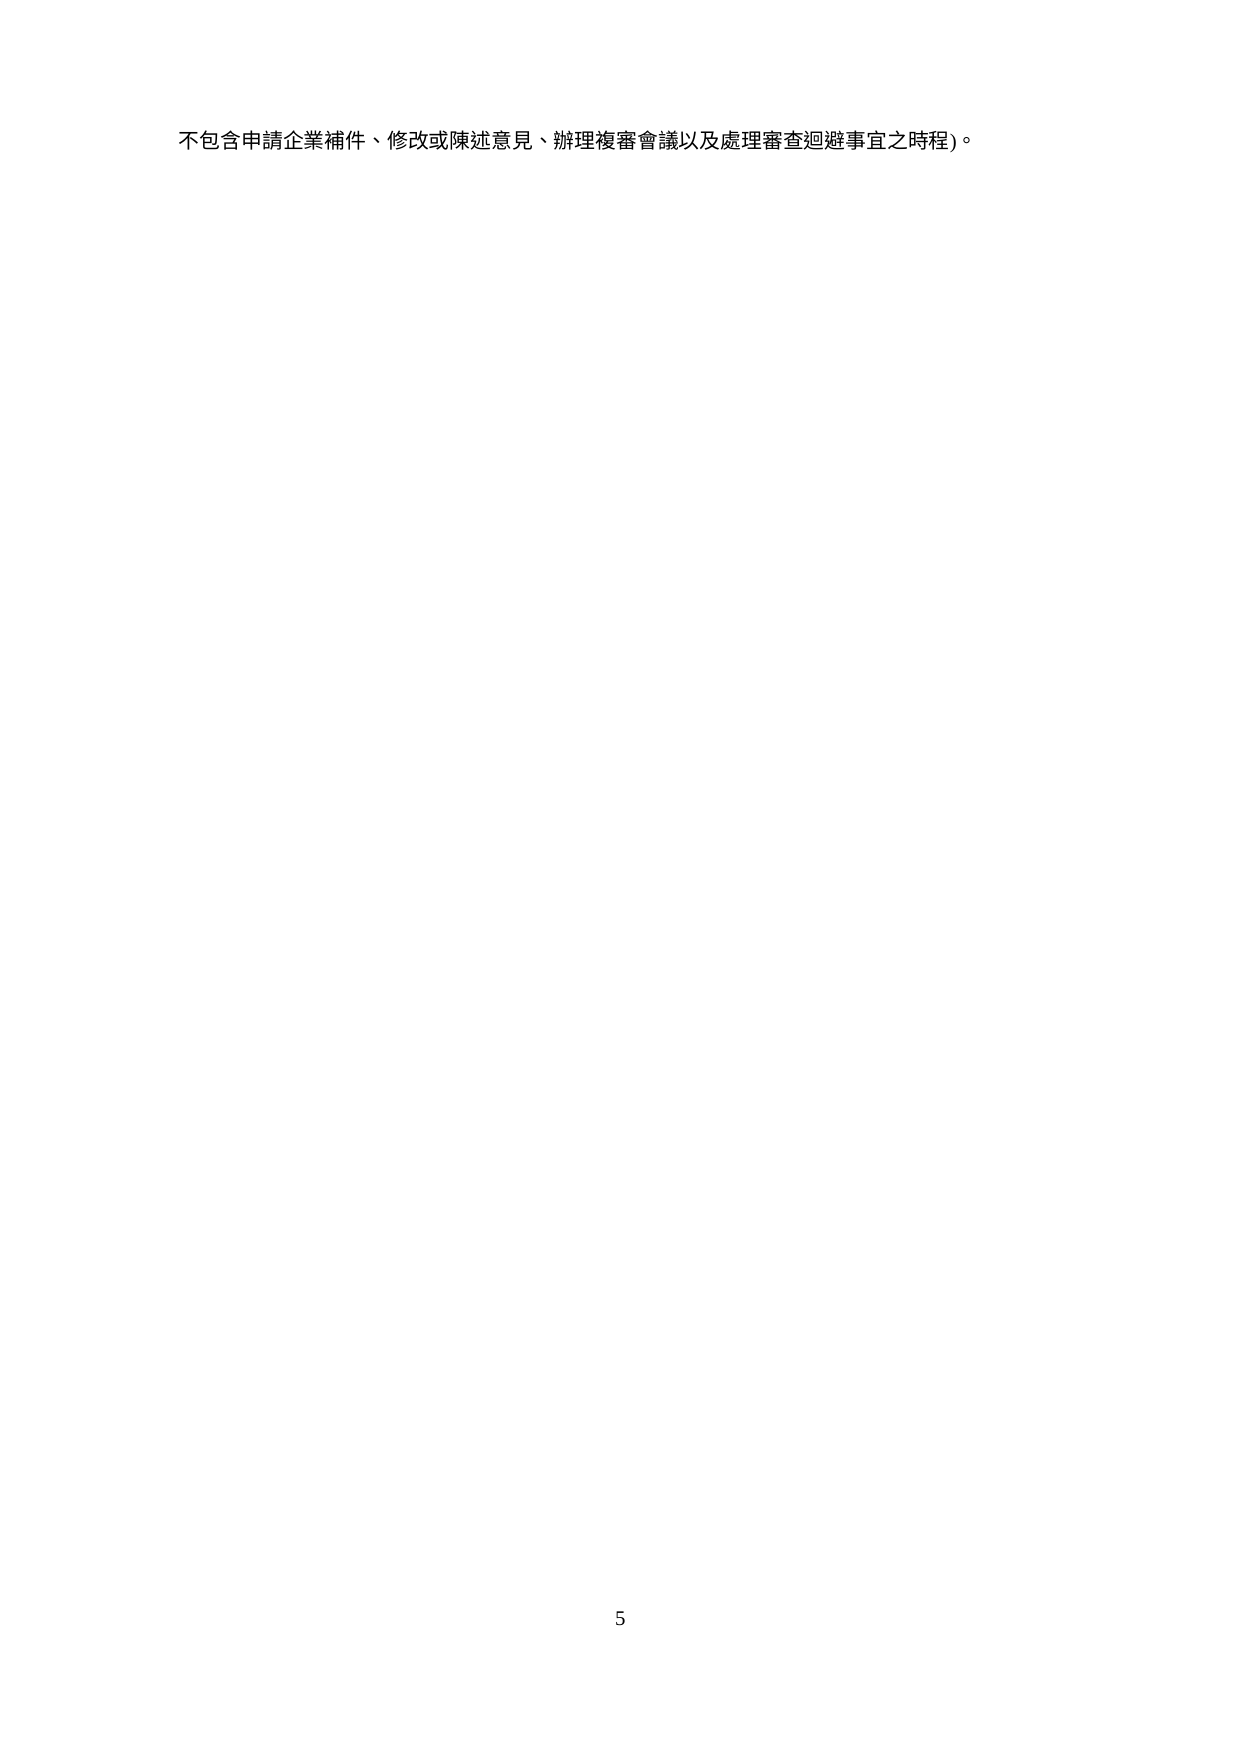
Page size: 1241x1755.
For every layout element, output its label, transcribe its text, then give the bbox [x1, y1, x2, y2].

text 3.審查作業時程：自申請文件齊備日起至審查完成，原則上4週完成，必要時得延長1個月。(以上時程不包含申請企業補件、修改或陳述意見、辦理複審會議以及處理審查迴避事宜之時程)。 [158, 124, 1107, 154]
